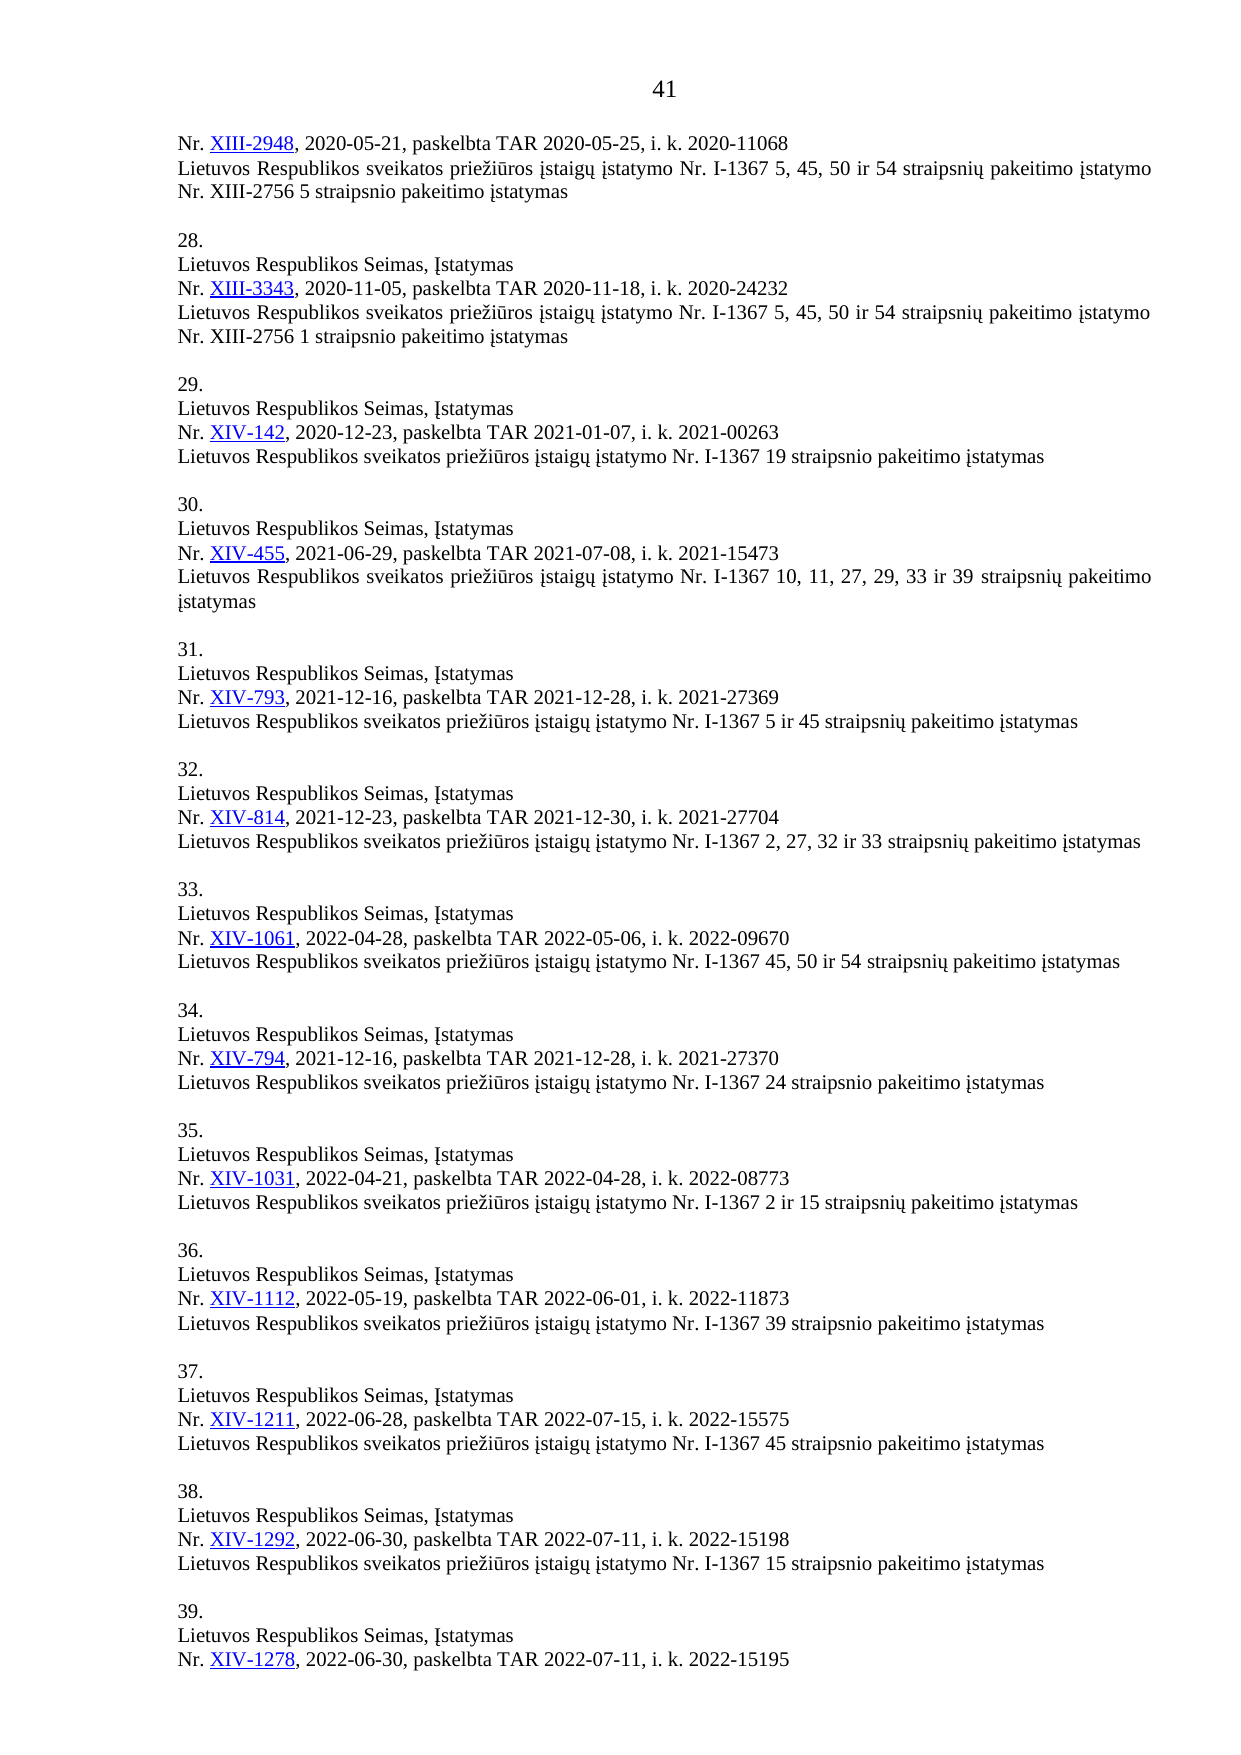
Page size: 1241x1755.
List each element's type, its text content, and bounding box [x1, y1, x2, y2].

text Lietuvos Respublikos sveikatos priežiūros įstaigų įstatymo Nr. I-1367 5 ir 45 straipsnių pakeitimo įstatymas [177, 709, 1152, 733]
text Lietuvos Respublikos Seimas, Įstatymas [177, 516, 1152, 540]
text Lietuvos Respublikos sveikatos priežiūros įstaigų įstatymo Nr. I-1367 2, 27, 32 ir 33 straipsnių pakeitimo įstatymas [177, 829, 1152, 853]
text 35. [177, 1118, 1152, 1142]
text Nr. XIV-1211, 2022-06-28, paskelbta TAR 2022-07-15, i. k. 2022-15575 [177, 1407, 1152, 1431]
text Lietuvos Respublikos Seimas, Įstatymas [177, 1623, 1152, 1647]
text 30. [177, 492, 1152, 516]
text Nr. XIII-2948, 2020-05-21, paskelbta TAR 2020-05-25, i. k. 2020-11068 [177, 131, 1152, 155]
text Nr. XIV-142, 2020-12-23, paskelbta TAR 2021-01-07, i. k. 2021-00263 [177, 420, 1152, 444]
text Lietuvos Respublikos sveikatos priežiūros įstaigų įstatymo Nr. I-1367 10, 11, 27, 29, 33 ir 39 straipsnių pakeitimo įstatymas [177, 564, 1152, 613]
text Nr. XIV-814, 2021-12-23, paskelbta TAR 2021-12-30, i. k. 2021-27704 [177, 805, 1152, 829]
text Nr. XIV-1278, 2022-06-30, paskelbta TAR 2022-07-11, i. k. 2022-15195 [177, 1647, 1152, 1671]
text Lietuvos Respublikos sveikatos priežiūros įstaigų įstatymo Nr. I-1367 15 straipsnio pakeitimo įstatymas [177, 1551, 1152, 1575]
text Nr. XIV-1292, 2022-06-30, paskelbta TAR 2022-07-11, i. k. 2022-15198 [177, 1527, 1152, 1551]
text Lietuvos Respublikos sveikatos priežiūros įstaigų įstatymo Nr. I-1367 39 straipsnio pakeitimo įstatymas [177, 1310, 1152, 1334]
text 29. [177, 372, 1152, 396]
text 28. [177, 228, 1152, 252]
text Lietuvos Respublikos Seimas, Įstatymas [177, 396, 1152, 420]
text Nr. XIV-455, 2021-06-29, paskelbta TAR 2021-07-08, i. k. 2021-15473 [177, 540, 1152, 564]
text Nr. XIV-1112, 2022-05-19, paskelbta TAR 2022-06-01, i. k. 2022-11873 [177, 1286, 1152, 1310]
text 37. [177, 1358, 1152, 1383]
text Lietuvos Respublikos Seimas, Įstatymas [177, 1383, 1152, 1407]
text 32. [177, 757, 1152, 781]
text Lietuvos Respublikos sveikatos priežiūros įstaigų įstatymo Nr. I-1367 2 ir 15 straipsnių pakeitimo įstatymas [177, 1190, 1152, 1214]
text Lietuvos Respublikos Seimas, Įstatymas [177, 1503, 1152, 1527]
text Lietuvos Respublikos sveikatos priežiūros įstaigų įstatymo Nr. I-1367 5, 45, 50 ir 54 straipsnių pakeitimo įstatymo Nr. XIII-2756 5 straipsnio pakeitimo įstatymas [177, 155, 1152, 203]
text Lietuvos Respublikos sveikatos priežiūros įstaigų įstatymo Nr. I-1367 24 straipsnio pakeitimo įstatymas [177, 1070, 1152, 1094]
text Lietuvos Respublikos Seimas, Įstatymas [177, 901, 1152, 925]
text 34. [177, 998, 1152, 1022]
text 38. [177, 1479, 1152, 1503]
text Nr. XIV-794, 2021-12-16, paskelbta TAR 2021-12-28, i. k. 2021-27370 [177, 1046, 1152, 1070]
text Lietuvos Respublikos sveikatos priežiūros įstaigų įstatymo Nr. I-1367 19 straipsnio pakeitimo įstatymas [177, 444, 1152, 468]
text 33. [177, 877, 1152, 901]
text Lietuvos Respublikos Seimas, Įstatymas [177, 781, 1152, 805]
text Nr. XIV-1031, 2022-04-21, paskelbta TAR 2022-04-28, i. k. 2022-08773 [177, 1166, 1152, 1190]
text Lietuvos Respublikos Seimas, Įstatymas [177, 252, 1152, 276]
text Lietuvos Respublikos Seimas, Įstatymas [177, 661, 1152, 685]
text Nr. XIII-3343, 2020-11-05, paskelbta TAR 2020-11-18, i. k. 2020-24232 [177, 276, 1152, 300]
text Nr. XIV-793, 2021-12-16, paskelbta TAR 2021-12-28, i. k. 2021-27369 [177, 685, 1152, 709]
text 31. [177, 637, 1152, 661]
text Lietuvos Respublikos Seimas, Įstatymas [177, 1022, 1152, 1046]
text Lietuvos Respublikos Seimas, Įstatymas [177, 1142, 1152, 1166]
text Lietuvos Respublikos sveikatos priežiūros įstaigų įstatymo Nr. I-1367 45 straipsnio pakeitimo įstatymas [177, 1431, 1152, 1455]
text Lietuvos Respublikos sveikatos priežiūros įstaigų įstatymo Nr. I-1367 5, 45, 50 ir 54 straipsnių pakeitimo įstatymo Nr. XIII-2756 1 straipsnio pakeitimo įstatymas [177, 300, 1152, 348]
text 36. [177, 1238, 1152, 1262]
text Lietuvos Respublikos sveikatos priežiūros įstaigų įstatymo Nr. I-1367 45, 50 ir 54 straipsnių pakeitimo įstatymas [177, 949, 1152, 973]
text Nr. XIV-1061, 2022-04-28, paskelbta TAR 2022-05-06, i. k. 2022-09670 [177, 925, 1152, 949]
text 39. [177, 1599, 1152, 1623]
text Lietuvos Respublikos Seimas, Įstatymas [177, 1262, 1152, 1286]
